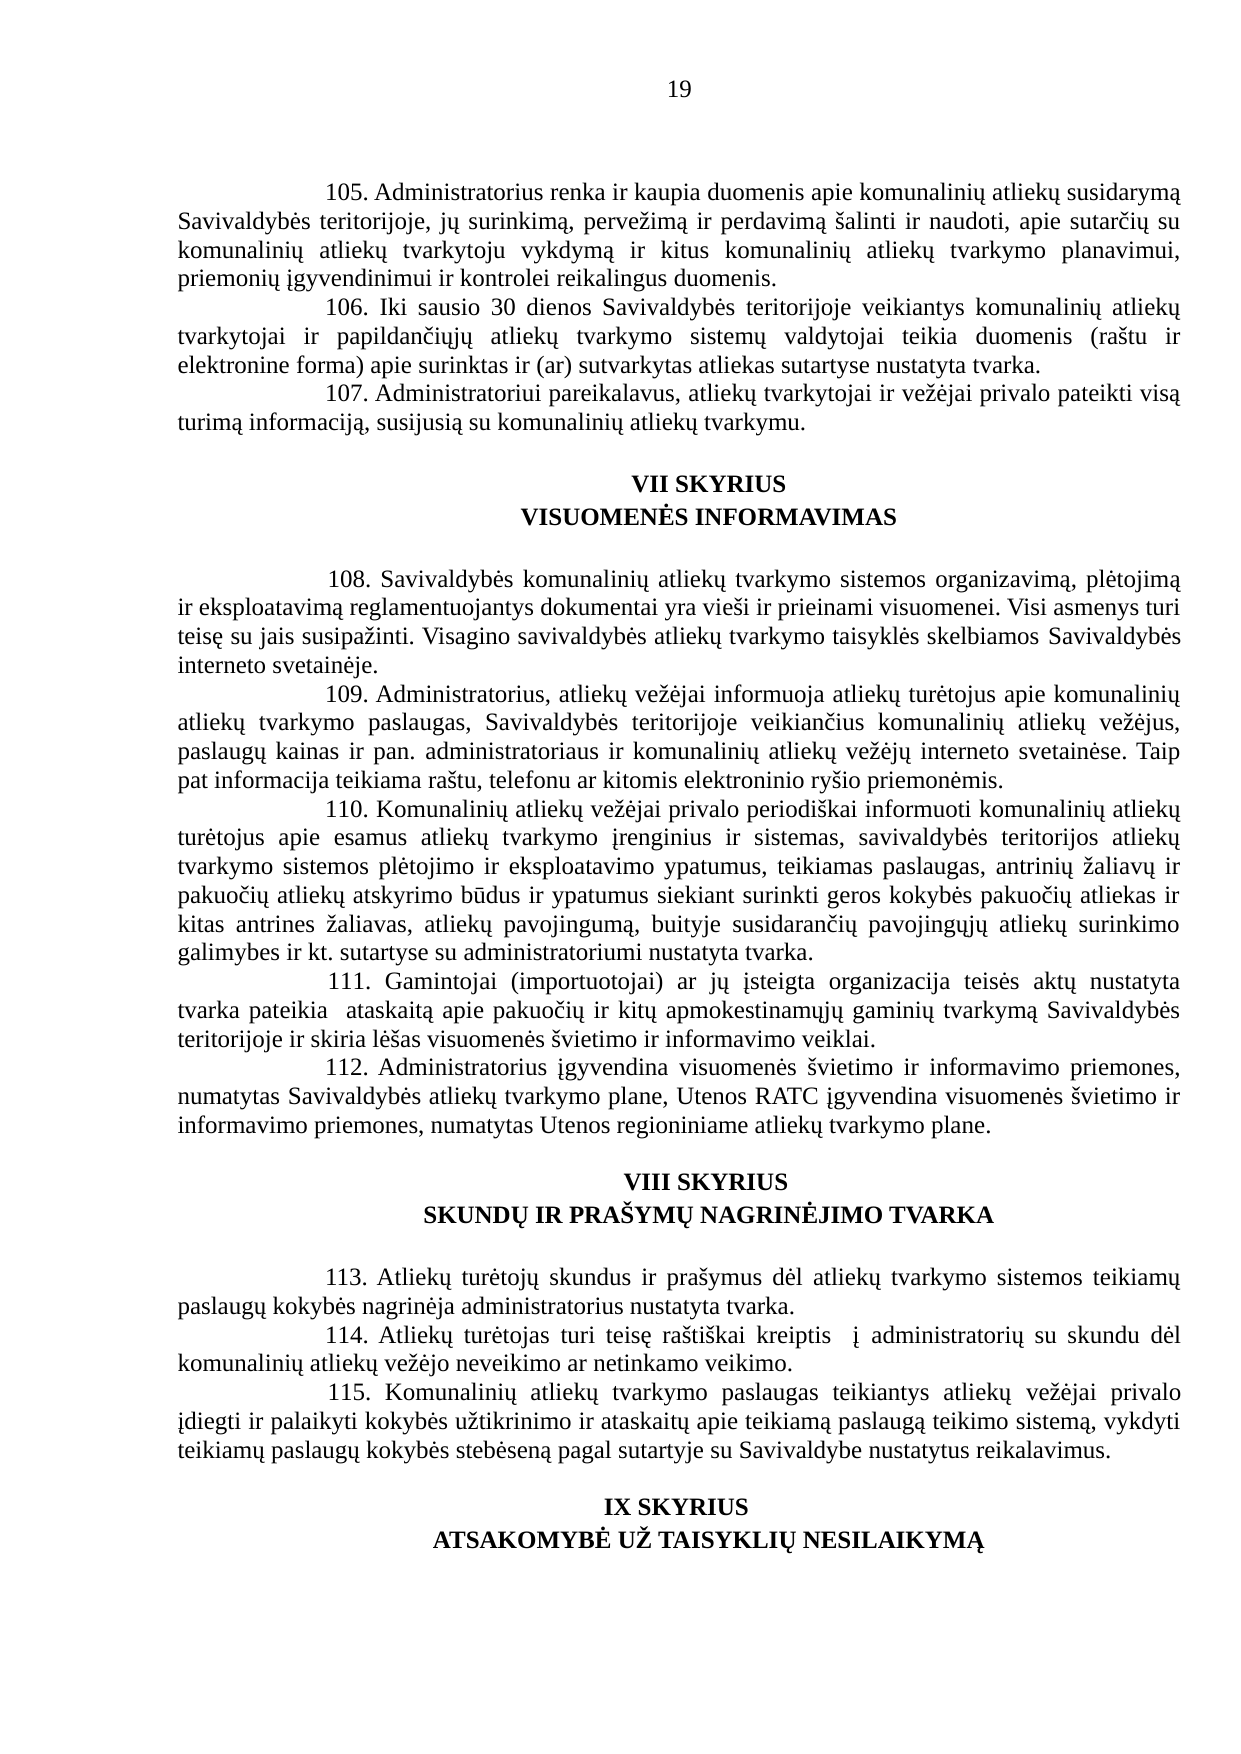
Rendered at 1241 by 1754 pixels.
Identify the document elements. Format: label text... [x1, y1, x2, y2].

subtitle VIII SKYRIUS [236, 1167, 1181, 1196]
text 110. Komunalinių atliekų vežėjai privalo periodiškai informuoti komunalinių atliekų turėtojus apie esamus atliekų tvarkymo įrenginius ir sistemas, savivaldybės teritorijos atliekų tvarkymo sistemos plėtojimo ir eksploatavimo ypatumus, teikiamas paslaugas, antrinių žaliavų ir pakuočių atliekų atskyrimo būdus ir ypatumus siekiant surinkti geros kokybės pakuočių atliekas ir kitas antrines žaliavas, atliekų pavojingumą, buityje susidarančių pavojingųjų atliekų surinkimo galimybes ir kt. sutartyse su administratoriumi nustatyta tvarka. [177, 794, 1181, 966]
text 112. Administratorius įgyvendina visuomenės švietimo ir informavimo priemones, numatytas Savivaldybės atliekų tvarkymo plane, Utenos RATC įgyvendina visuomenės švietimo ir informavimo priemones, numatytas Utenos regioniniame atliekų tvarkymo plane. [177, 1052, 1181, 1139]
subtitle VII SKYRIUS [236, 469, 1181, 498]
subtitle ATSAKOMYBĖ UŽ TAISYKLIŲ NESILAIKYMĄ [236, 1525, 1181, 1554]
subtitle Visuomenės informavimas [236, 502, 1181, 531]
text 115. Komunalinių atliekų tvarkymo paslaugas teikiantys atliekų vežėjai privalo įdiegti ir palaikyti kokybės užtikrinimo ir ataskaitų apie teikiamą paslaugą teikimo sistemą, vykdyti teikiamų paslaugų kokybės stebėseną pagal sutartyje su Savivaldybe nustatytus reikalavimus. [177, 1377, 1181, 1463]
text 114. Atliekų turėtojas turi teisę raštiškai kreiptis į administratorių su skundu dėl komunalinių atliekų vežėjo neveikimo ar netinkamo veikimo. [177, 1320, 1181, 1377]
text 109. Administratorius, atliekų vežėjai informuoja atliekų turėtojus apie komunalinių atliekų tvarkymo paslaugas, Savivaldybės teritorijoje veikiančius komunalinių atliekų vežėjus, paslaugų kainas ir pan. administratoriaus ir komunalinių atliekų vežėjų interneto svetainėse. Taip pat informacija teikiama raštu, telefonu ar kitomis elektroninio ryšio priemonėmis. [177, 679, 1181, 794]
text 113. Atliekų turėtojų skundus ir prašymus dėl atliekų tvarkymo sistemos teikiamų paslaugų kokybės nagrinėja administratorius nustatyta tvarka. [177, 1262, 1181, 1320]
text 106. Iki sausio 30 dienos Savivaldybės teritorijoje veikiantys komunalinių atliekų tvarkytojai ir papildančiųjų atliekų tvarkymo sistemų valdytojai teikia duomenis (raštu ir elektronine forma) apie surinktas ir (ar) sutvarkytas atliekas sutartyse nustatyta tvarka. [177, 292, 1181, 378]
text 108. Savivaldybės komunalinių atliekų tvarkymo sistemos organizavimą, plėtojimą ir eksploatavimą reglamentuojantys dokumentai yra vieši ir prieinami visuomenei. Visi asmenys turi teisę su jais susipažinti. Visagino savivaldybės atliekų tvarkymo taisyklės skelbiamos Savivaldybės interneto svetainėje. [177, 564, 1181, 679]
subtitle IX SKYRIUS [177, 1492, 1181, 1521]
text 105. Administratorius renka ir kaupia duomenis apie komunalinių atliekų susidarymą Savivaldybės teritorijoje, jų surinkimą, pervežimą ir perdavimą šalinti ir naudoti, apie sutarčių su komunalinių atliekų tvarkytoju vykdymą ir kitus komunalinių atliekų tvarkymo planavimui, priemonių įgyvendinimui ir kontrolei reikalingus duomenis. [177, 177, 1181, 292]
text 111. Gamintojai (importuotojai) ar jų įsteigta organizacija teisės aktų nustatyta tvarka pateikia ataskaitą apie pakuočių ir kitų apmokestinamųjų gaminių tvarkymą Savivaldybės teritorijoje ir skiria lėšas visuomenės švietimo ir informavimo veiklai. [177, 966, 1181, 1052]
subtitle SKUNDŲ IR PRAŠYMŲ NAGRINĖJIMO TVARKA [236, 1201, 1181, 1229]
text 107. Administratoriui pareikalavus, atliekų tvarkytojai ir vežėjai privalo pateikti visą turimą informaciją, susijusią su komunalinių atliekų tvarkymu. [177, 378, 1181, 436]
